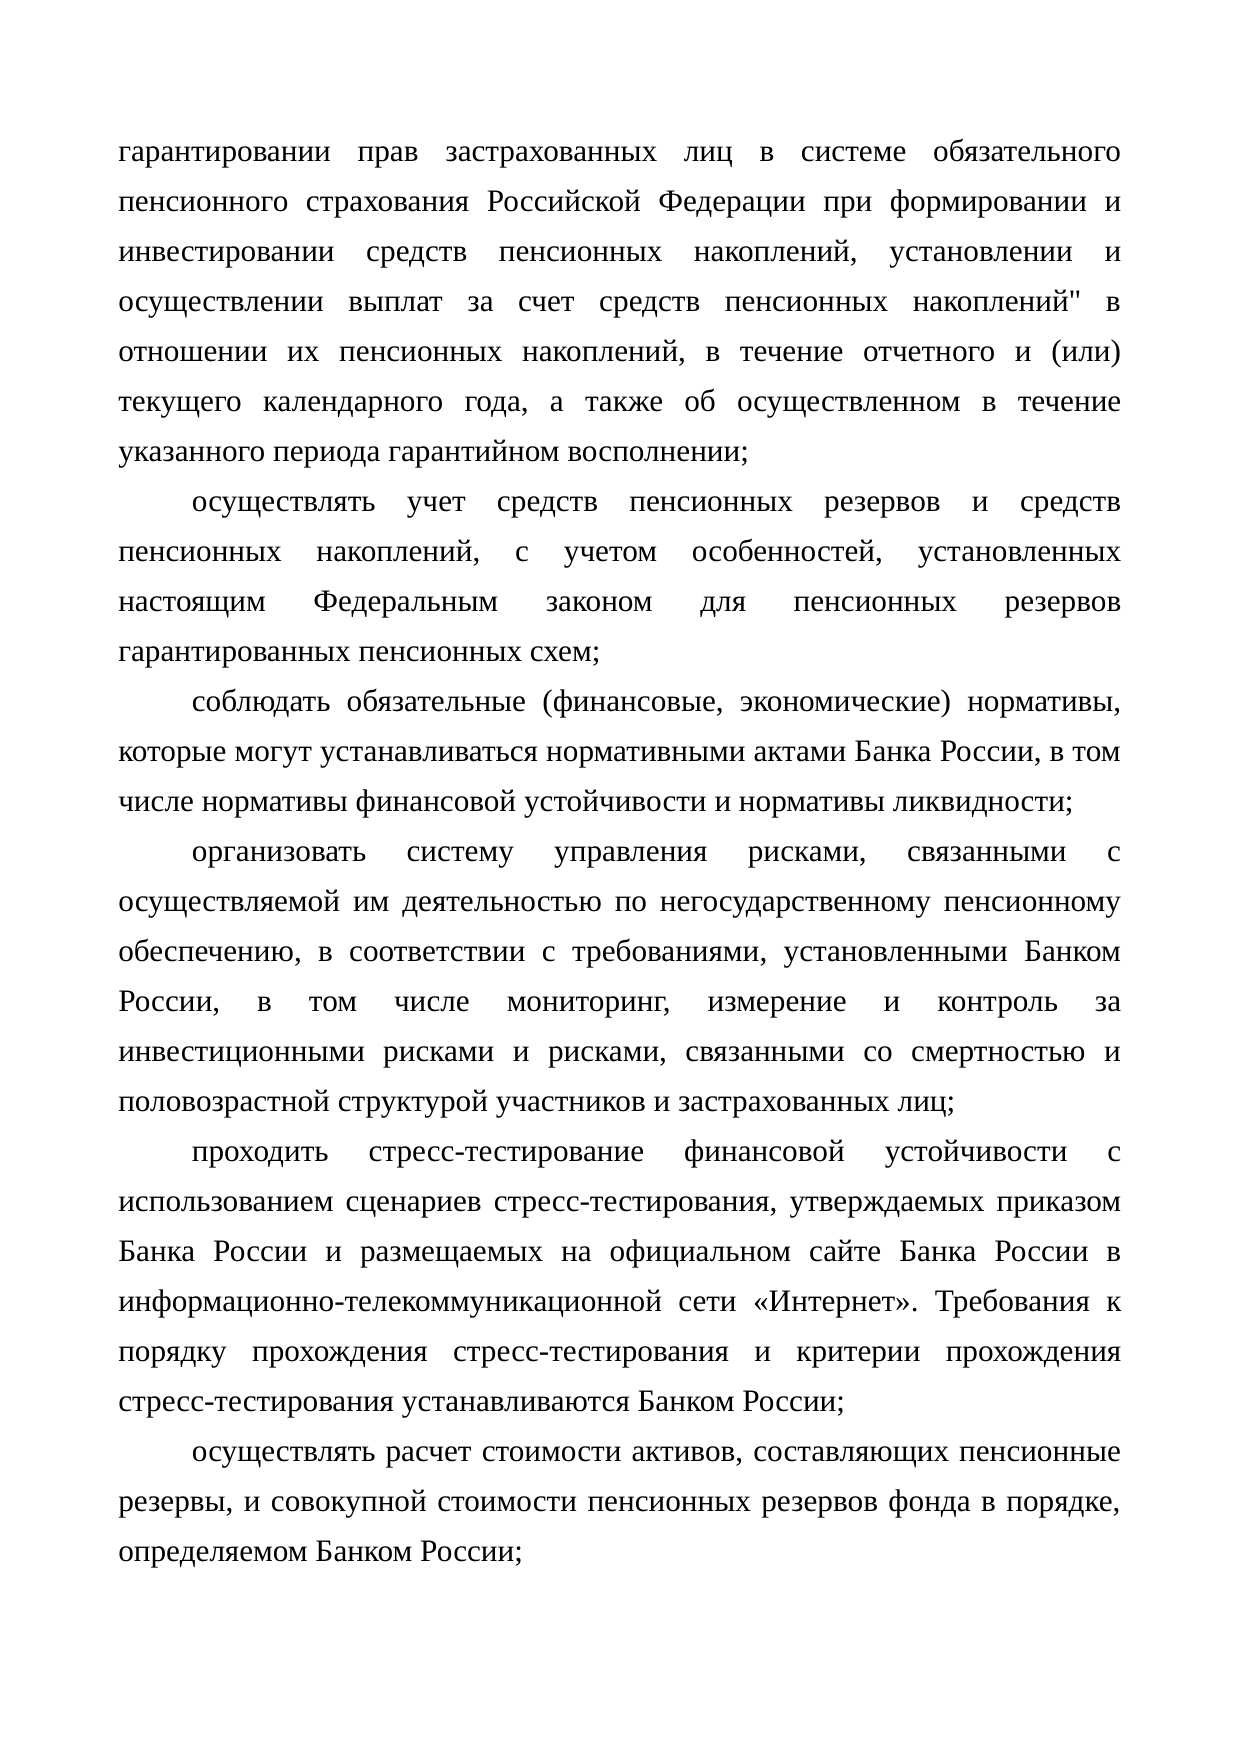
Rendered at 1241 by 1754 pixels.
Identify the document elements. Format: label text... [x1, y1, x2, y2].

text соблюдать обязательные (финансовые, экономические) нормативы, которые могут устанавливаться нормативными актами Банка России, в том числе нормативы финансовой устойчивости и нормативы ликвидности; [118, 668, 1122, 818]
text проходить стресс-тестирование финансовой устойчивости с использованием сценариев стресс-тестирования, утверждаемых приказом Банка России и размещаемых на официальном сайте Банка России в информационно-телекоммуникационной сети «Интернет». Требования к порядку прохождения стресс-тестирования и критерии прохождения стресс-тестирования устанавливаются Банком России; [118, 1118, 1122, 1418]
text осуществлять расчет стоимости активов, составляющих пенсионные резервы, и совокупной стоимости пенсионных резервов фонда в порядке, определяемом Банком России; [118, 1418, 1122, 1568]
text организовать систему управления рисками, связанными с осуществляемой им деятельностью по негосударственному пенсионному обеспечению, в соответствии с требованиями, установленными Банком России, в том числе мониторинг, измерение и контроль за инвестиционными рисками и рисками, связанными со смертностью и половозрастной структурой участников и застрахованных лиц; [118, 818, 1122, 1118]
text осуществлять учет средств пенсионных резервов и средств пенсионных накоплений, с учетом особенностей, установленных настоящим Федеральным законом для пенсионных резервов гарантированных пенсионных схем; [118, 468, 1122, 668]
text гарантировании прав застрахованных лиц в системе обязательного пенсионного страхования Российской Федерации при формировании и инвестировании средств пенсионных накоплений, установлении и осуществлении выплат за счет средств пенсионных накоплений" в отношении их пенсионных накоплений, в течение отчетного и (или) текущего календарного года, а также об осуществленном в течение указанного периода гарантийном восполнении; [118, 118, 1122, 468]
